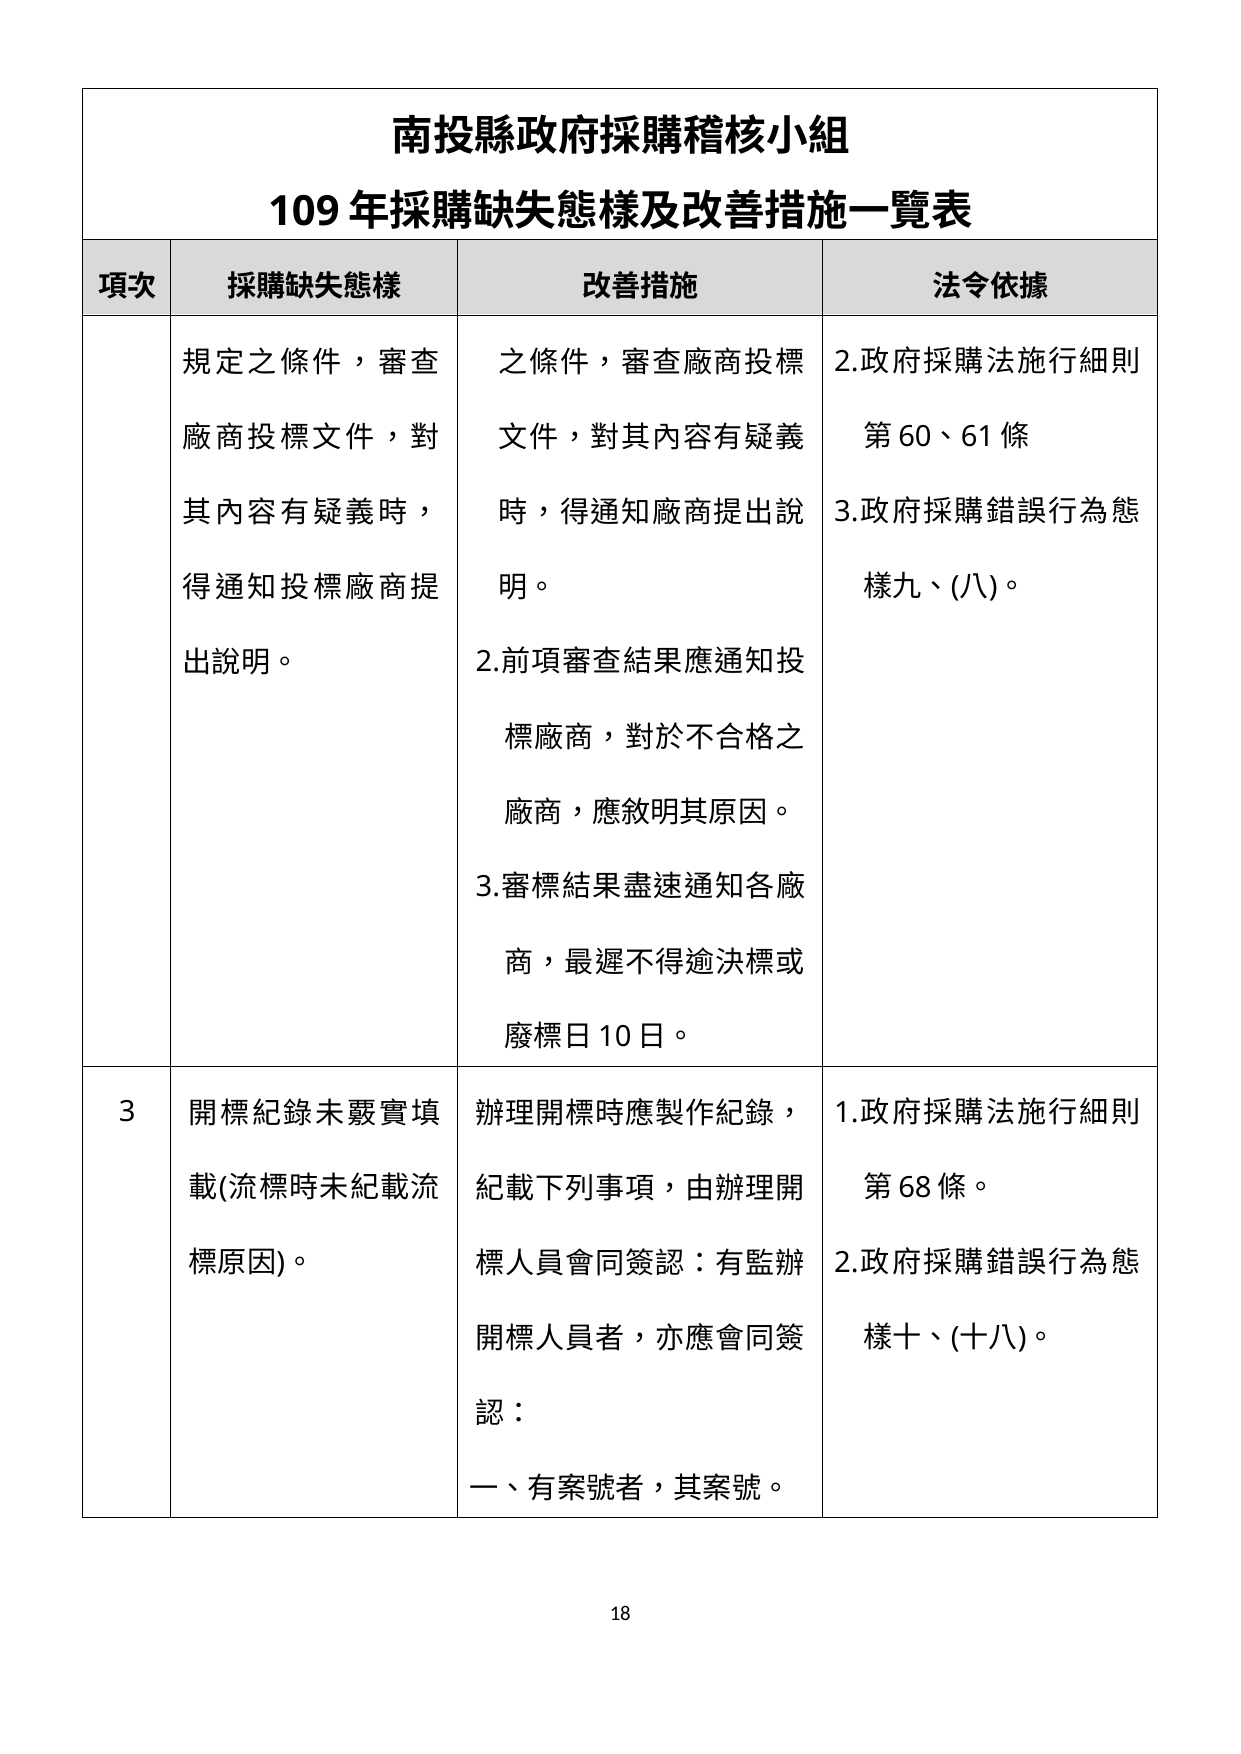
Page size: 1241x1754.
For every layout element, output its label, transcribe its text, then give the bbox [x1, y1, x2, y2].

table_cell 法令依據 [823, 240, 1157, 314]
table_cell 項次 [83, 240, 170, 314]
table_cell 1.政府採購法施行細則第68條。 2.政府採購錯誤行為態樣十、(十八)。 [823, 1067, 1157, 1517]
table_cell 之條件，審查廠商投標文件，對其內容有疑義時，得通知廠商提出說明。 2.前項審查結果應通知投標廠商，對於不合格之廠商，應敘明其原因。 3.審標結果盡速通知各廠商，最遲不得逾決標或廢標日10日。 [458, 316, 822, 1066]
table_cell 辦理開標時應製作紀錄，紀載下列事項，由辦理開標人員會同簽認：有監辦開標人員者，亦應會同簽認： 一、有案號者，其案號。 [458, 1067, 822, 1517]
table_cell 開標紀錄未覈實填載(流標時未紀載流標原因)。 [171, 1067, 457, 1517]
table_cell 改善措施 [458, 240, 822, 314]
table_cell 規定之條件，審查廠商投標文件，對其內容有疑義時，得通知投標廠商提出說明。 [171, 316, 457, 1066]
table_cell 3 [83, 1067, 170, 1517]
table_header 南投縣政府採購稽核小組 109年採購缺失態樣及改善措施一覽表 [83, 89, 1157, 238]
table_cell 2.政府採購法施行細則第60、61條 3.政府採購錯誤行為態樣九、(八)。 [823, 316, 1157, 1066]
table_cell [83, 316, 170, 1066]
table_cell 採購缺失態樣 [171, 240, 457, 314]
